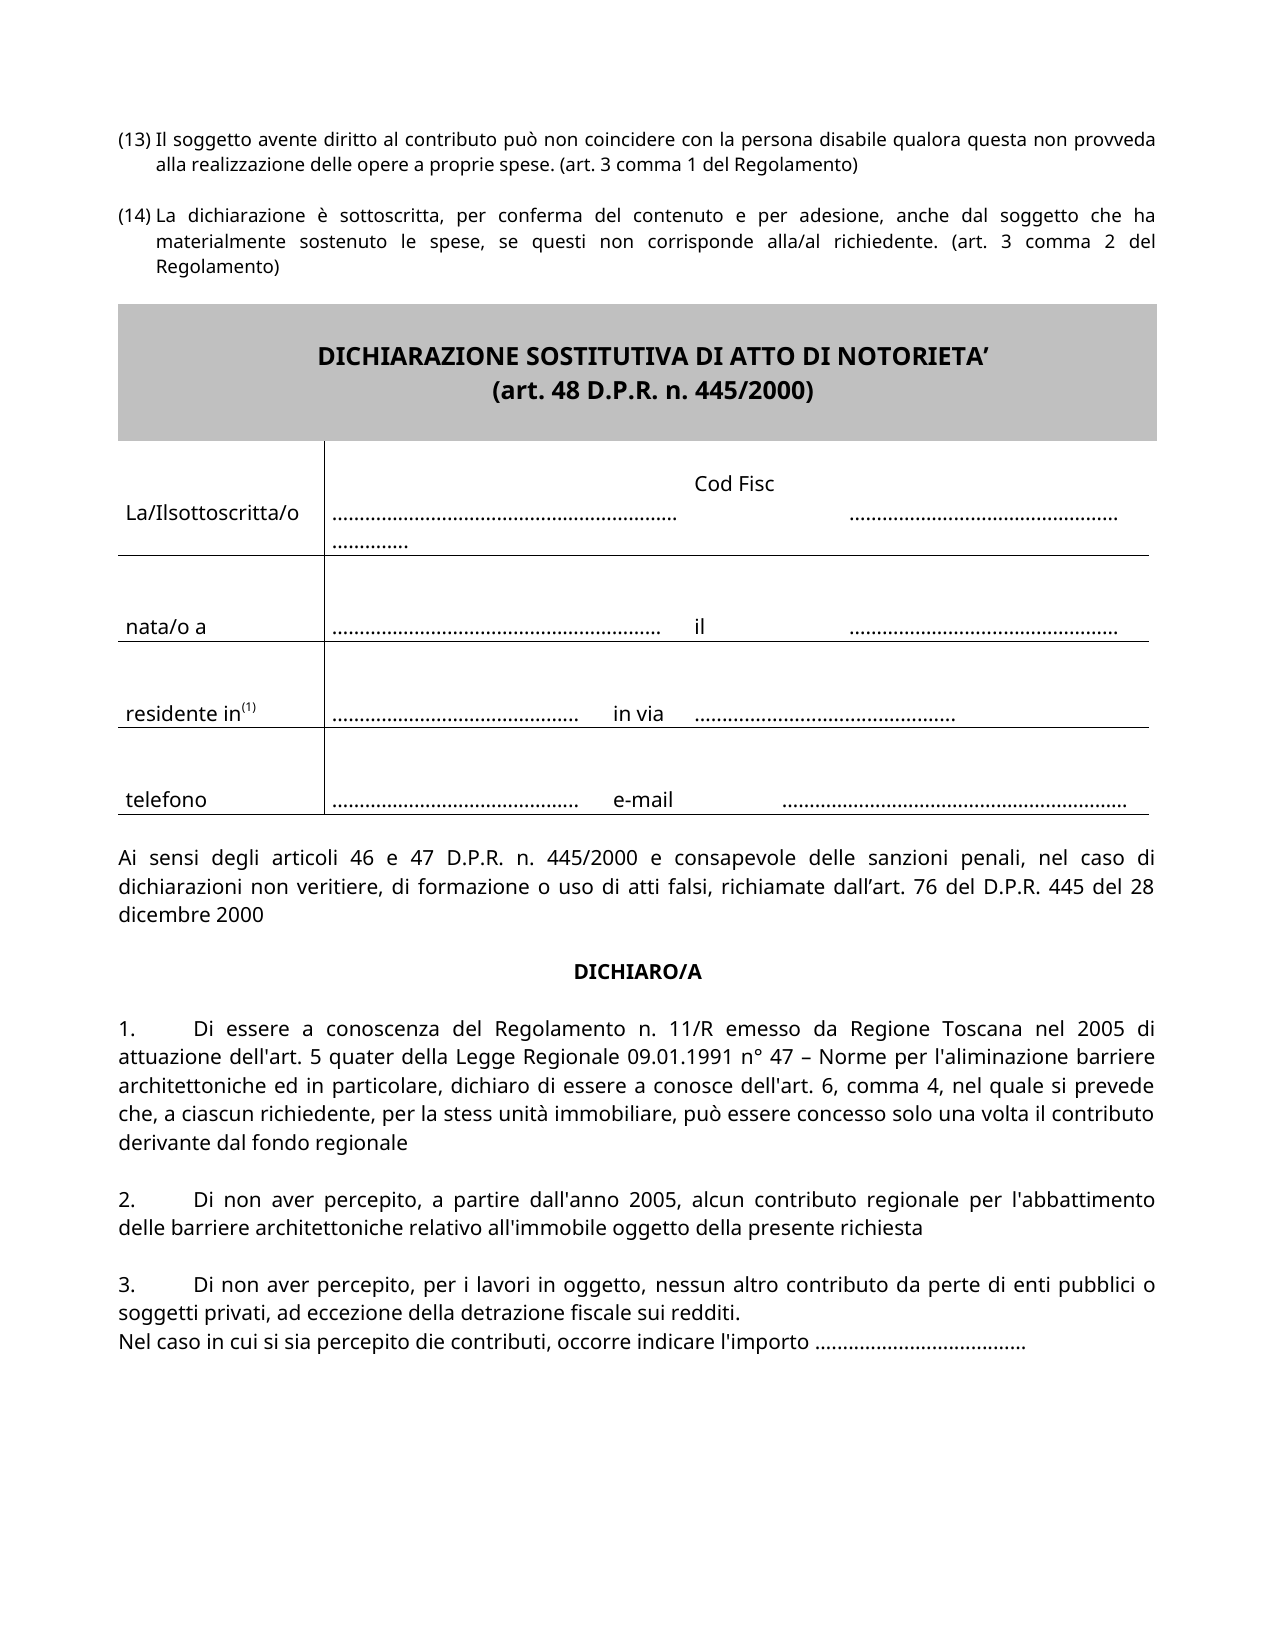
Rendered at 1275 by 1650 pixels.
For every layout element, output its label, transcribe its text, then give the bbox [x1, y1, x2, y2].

list Nel caso in cui si sia percepito die contributi, occorre indicare l'importo …................................... [118, 1327, 1157, 1355]
table_header La/Ilsottoscritta/o [118, 441, 324, 554]
list (art. 48 D.P.R. n. 445/2000) [118, 373, 1157, 407]
table_cell il [687, 584, 842, 641]
table_cell ……………………....………………… [842, 584, 1149, 641]
list Di non aver percepito, per i lavori in oggetto, nessun altro contributo da perte di enti pubblici o soggetti privati, ad eccezione della detrazione fiscale sui redditi. [118, 1270, 1157, 1327]
table_cell …............................................ [687, 670, 1149, 727]
table_cell …………………………………………………… [325, 584, 687, 641]
table_cell [325, 556, 1149, 584]
table_cell ……………………………………... [325, 670, 606, 727]
table_cell [118, 556, 324, 584]
table_cell nata/o a [118, 584, 324, 641]
table_header ………………....……………………… [842, 441, 1149, 554]
table_cell [325, 642, 1149, 670]
text DICHIARO/A [118, 957, 1157, 986]
table_cell ……………………………………………………… [774, 757, 1149, 814]
list Di essere a conoscenza del Regolamento n. 11/R emesso da Regione Toscana nel 2005 di attuazione dell'art. 5 quater della Legge Regionale 09.01.1991 n° 47 – Norme per l'aliminazione barriere architettoniche ed in particolare, dichiaro di essere a conosce dell'art. 6, comma 4, nel quale si prevede che, a ciascun richiedente, per la stess unità immobiliare, può essere concesso solo una volta il contributo derivante dal fondo regionale [118, 1014, 1157, 1156]
table_cell in via [606, 670, 687, 727]
table_cell [325, 728, 1149, 757]
table_cell e-mail [606, 757, 774, 814]
list La dichiarazione è sottoscritta, per conferma del contenuto e per adesione, anche dal soggetto che ha materialmente sostenuto le spese, se questi non corrisponde alla/al richiedente. (art. 3 comma 2 del Regolamento) [118, 202, 1157, 279]
table_header Cod Fisc [687, 441, 842, 554]
table_cell telefono [118, 757, 324, 814]
table_cell [118, 728, 324, 757]
list Il soggetto avente diritto al contributo può non coincidere con la persona disabile qualora questa non provveda alla realizzazione delle opere a proprie spese. (art. 3 comma 1 del Regolamento) [118, 126, 1157, 177]
list DICHIARAZIONE SOSTITUTIVA DI ATTO DI NOTORIETA’ [118, 339, 1157, 373]
list Di non aver percepito, a partire dall'anno 2005, alcun contributo regionale per l'abbattimento delle barriere architettoniche relativo all'immobile oggetto della presente richiesta [118, 1185, 1157, 1242]
text Ai sensi degli articoli 46 e 47 D.P.R. n. 445/2000 e consapevole delle sanzioni penali, nel caso di dichiarazioni non veritiere, di formazione o uso di atti falsi, richiamate dall’art. 76 del D.P.R. 445 del 28 dicembre 2000 [118, 843, 1157, 929]
table_cell ……………………………………... [325, 757, 606, 814]
table_cell [118, 642, 324, 670]
table_header ………………………………………………………………….. [325, 441, 687, 554]
table_cell residente in(1) [118, 670, 324, 727]
